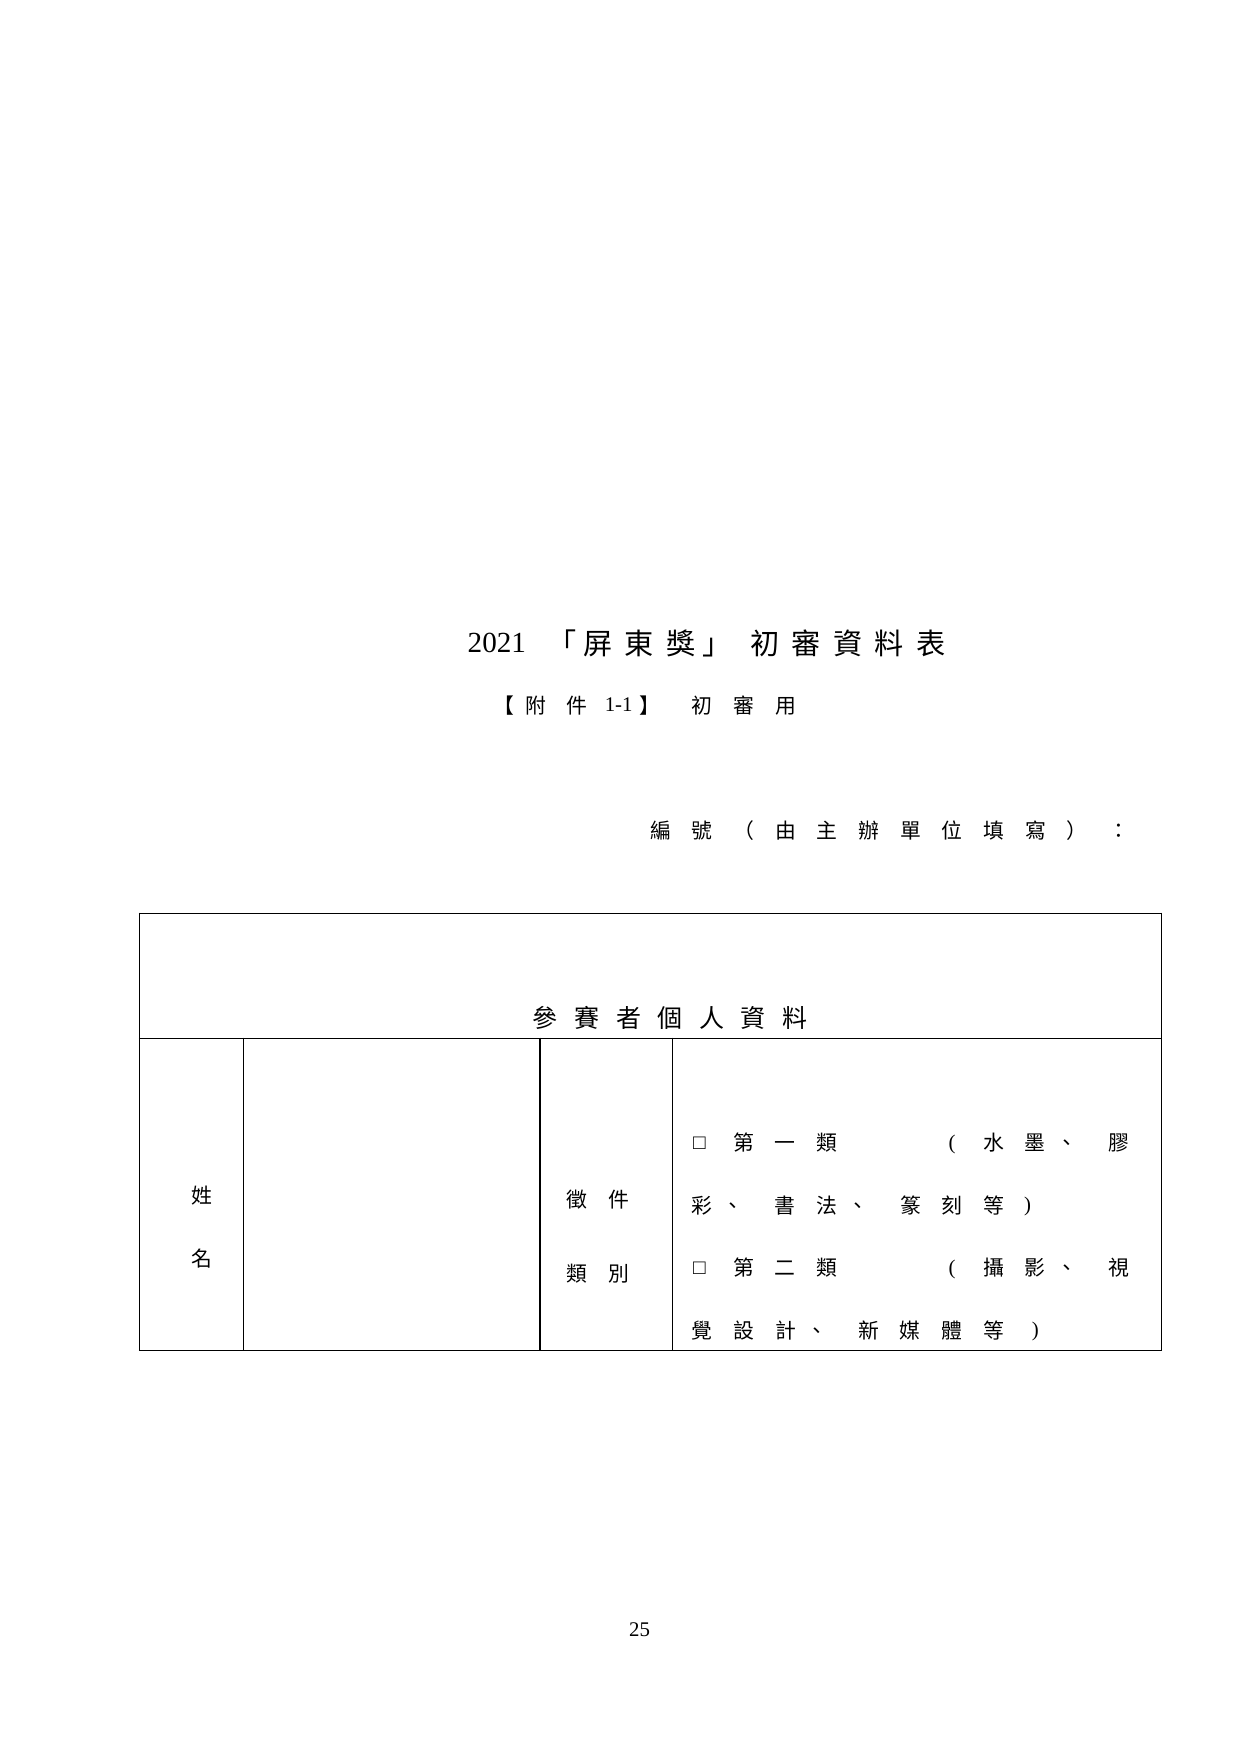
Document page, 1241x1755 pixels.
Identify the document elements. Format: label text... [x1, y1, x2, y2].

table_cell [244, 1039, 539, 1350]
table_cell □ 第一類 (水墨、膠彩、書法、篆刻等) □ 第二類 (攝影、視覺設計、新媒體等) [673, 1039, 1161, 1350]
table_cell 徵件 類別 [541, 1039, 672, 1350]
text 編號（由主辦單位填寫）： [139, 787, 1139, 850]
table_cell 姓名 [140, 1039, 243, 1350]
table_header 參賽者個人資料 [140, 914, 1161, 1037]
text 2021「屏東獎」初審資料表 【附件1-1】初審用 [139, 600, 1139, 725]
